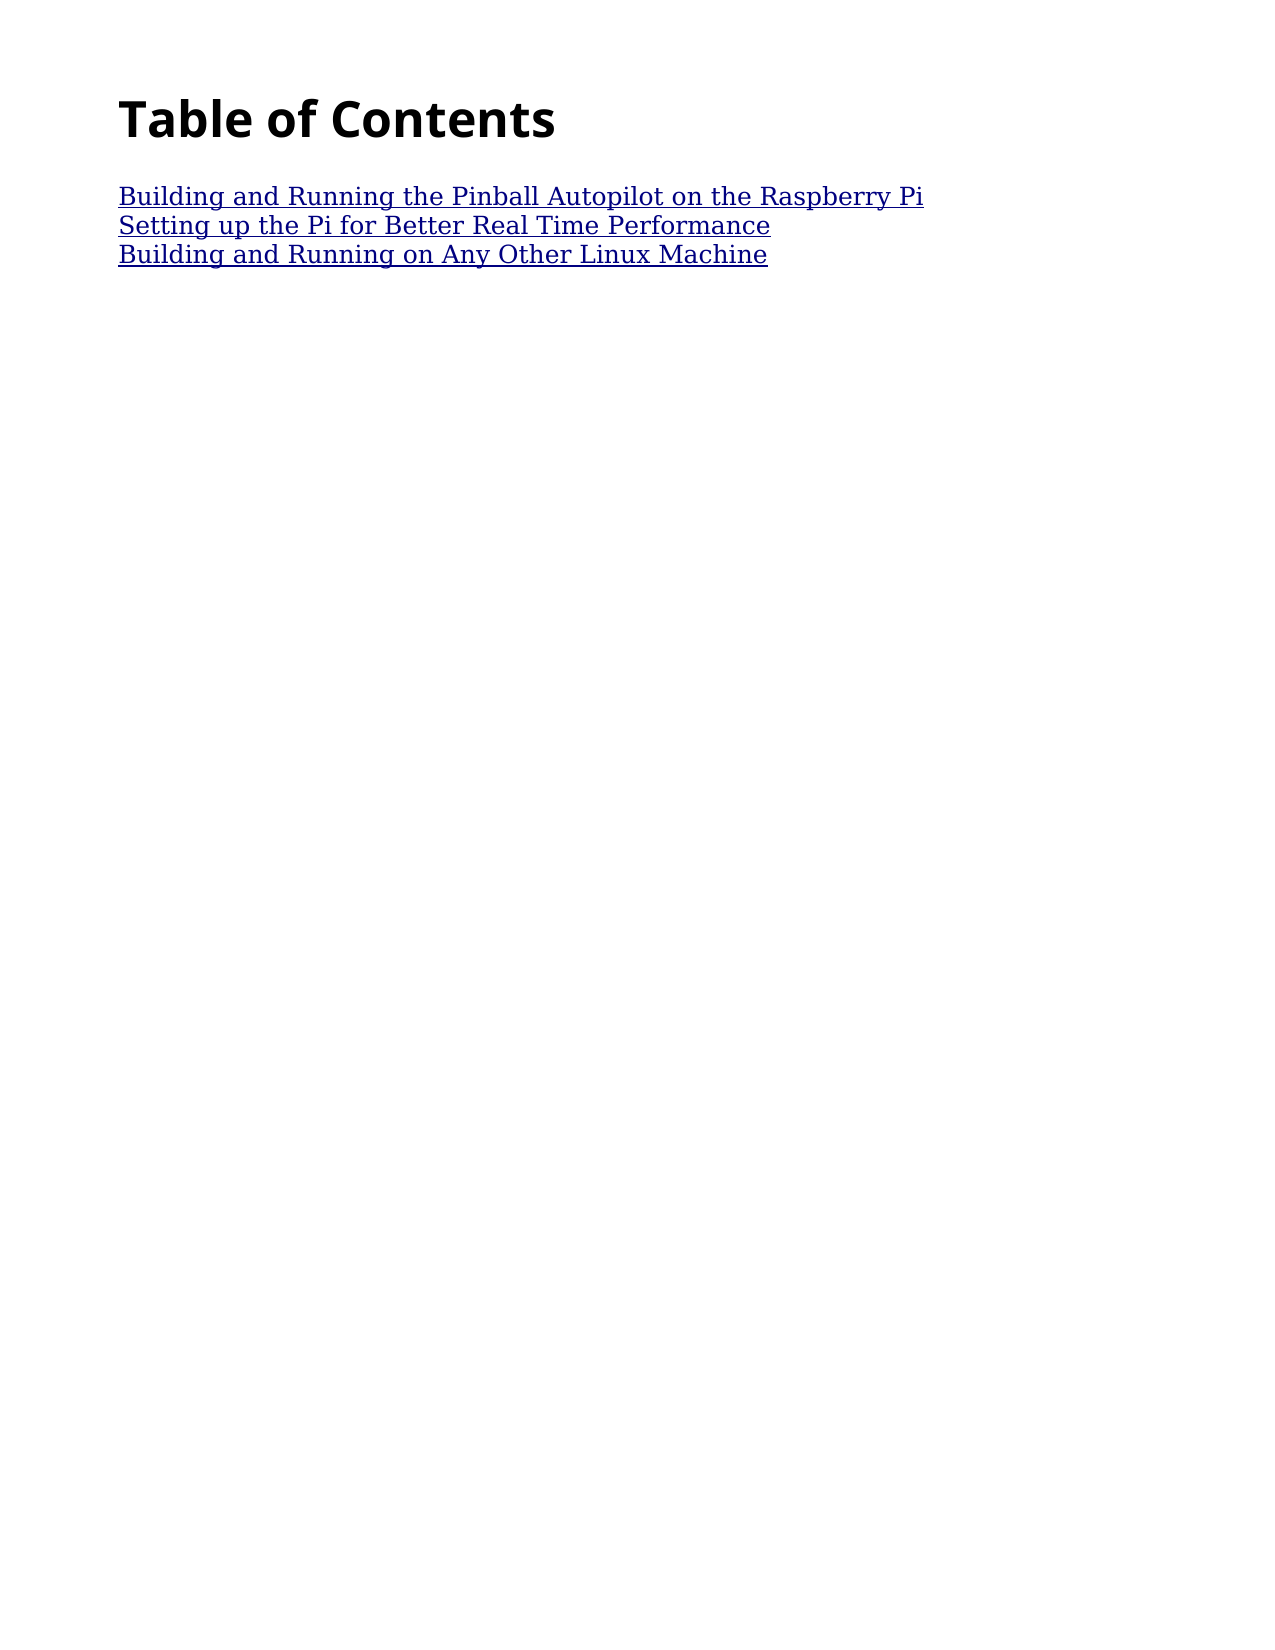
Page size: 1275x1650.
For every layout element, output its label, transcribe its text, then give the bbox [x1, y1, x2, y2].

text Building and Running the Pinball Autopilot on the Raspberry Pi [118, 182, 1216, 211]
text Building and Running on Any Other Linux Machine [118, 240, 1216, 269]
subtitle Table of Contents [118, 84, 1216, 152]
text Setting up the Pi for Better Real Time Performance [118, 211, 1216, 240]
